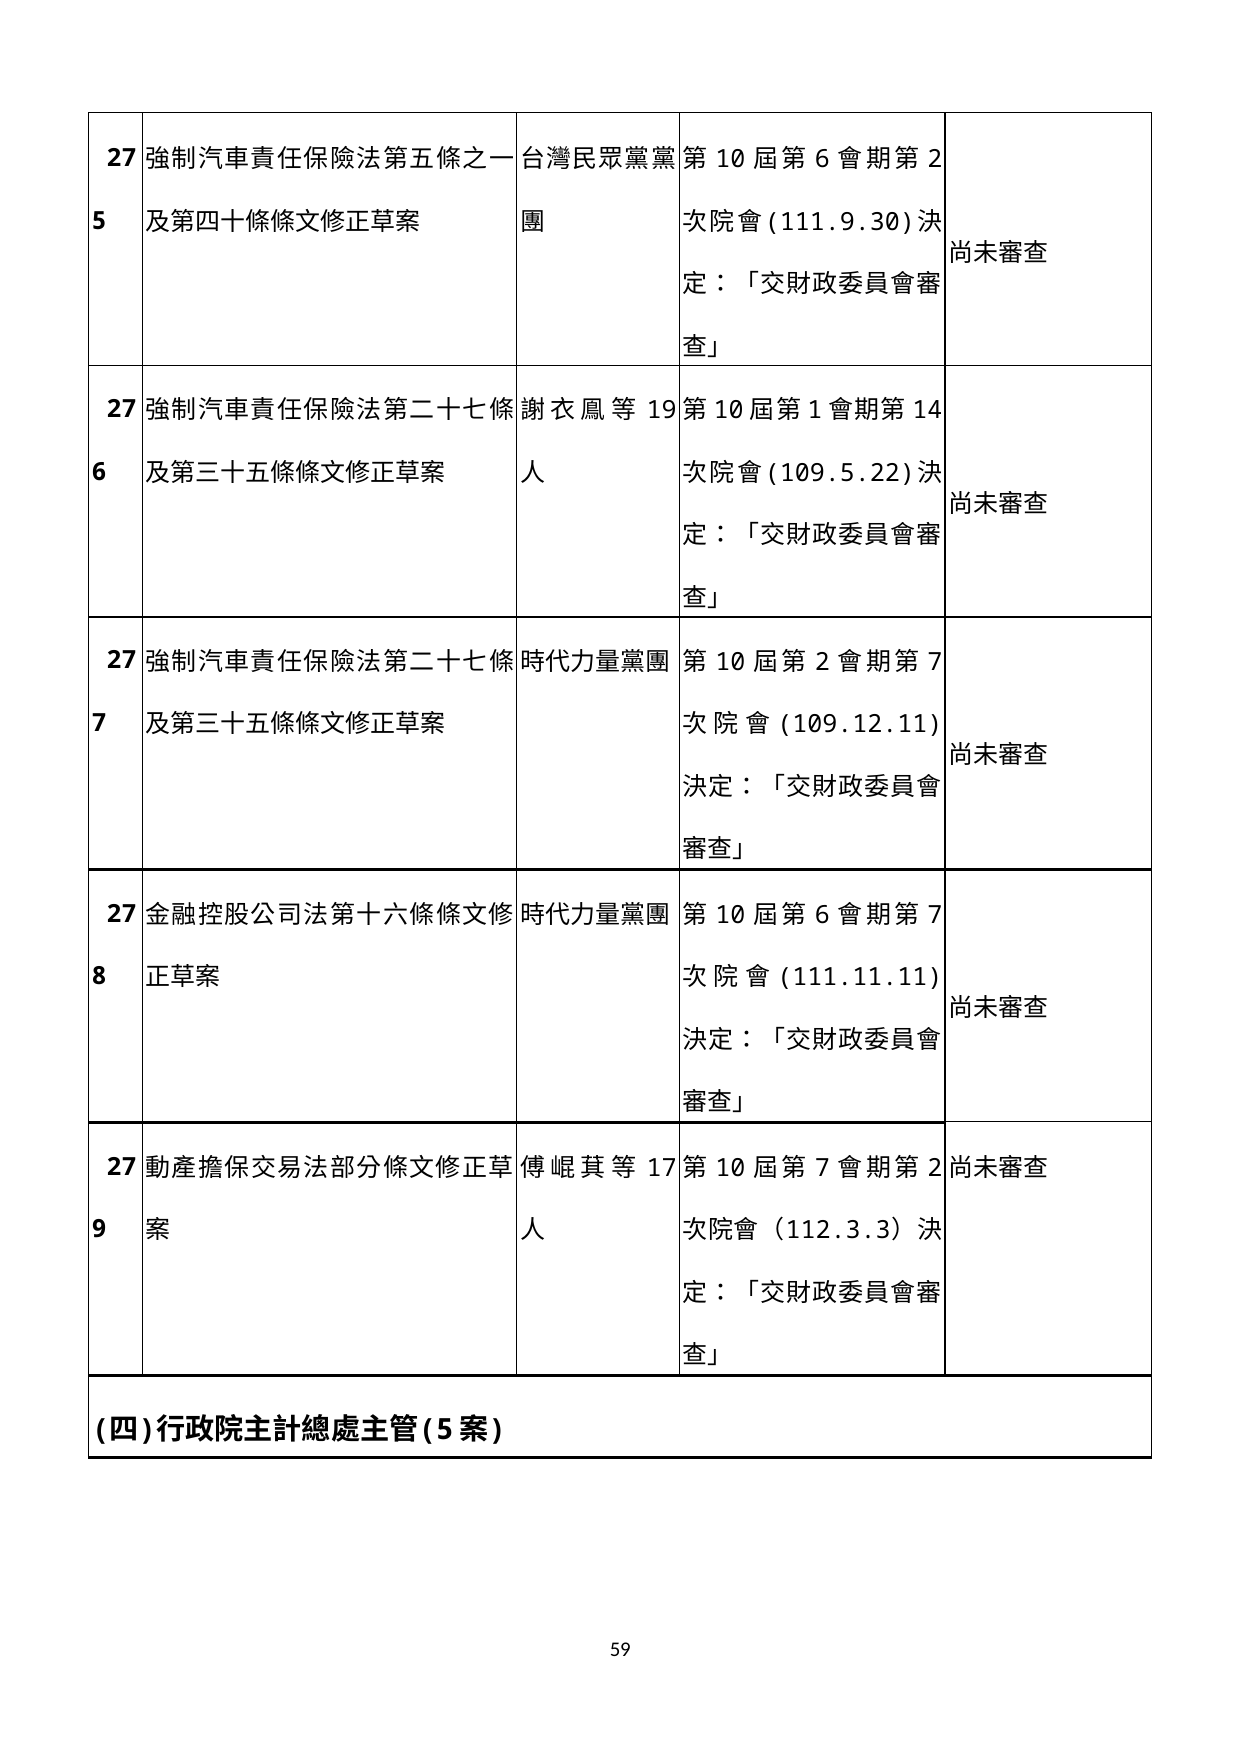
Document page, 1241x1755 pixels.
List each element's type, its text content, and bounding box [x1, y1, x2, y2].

table_cell [89, 113, 142, 365]
table_cell 動產擔保交易法部分條文修正草案 [143, 1124, 516, 1374]
table_cell [89, 366, 142, 616]
table_cell 尚未審查 [946, 366, 1151, 616]
table_cell 強制汽車責任保險法第二十七條及第三十五條條文修正草案 [143, 618, 516, 867]
table_cell 第10屆第1會期第14次院會(109.5.22)決定：「交財政委員會審查」 [680, 366, 944, 616]
table_cell 第10屆第7會期第2次院會（112.3.3）決定：「交財政委員會審查」 [680, 1124, 944, 1374]
table_cell 台灣民眾黨黨團 [517, 113, 679, 365]
table_cell 傅崐萁等17人 [517, 1124, 679, 1374]
table_cell [89, 618, 142, 867]
table_cell 時代力量黨團 [517, 618, 679, 867]
table_cell [89, 1124, 142, 1374]
table_cell (四)行政院主計總處主管(5案) [89, 1377, 1151, 1456]
table_cell 金融控股公司法第十六條條文修正草案 [143, 871, 516, 1121]
table_cell [89, 871, 142, 1121]
table_cell 尚未審查 [946, 1122, 1151, 1374]
table_cell 尚未審查 [946, 113, 1151, 365]
table_cell 尚未審查 [946, 871, 1151, 1121]
table_cell 第10屆第2會期第7次院會(109.12.11)決定：「交財政委員會審查」 [680, 618, 944, 867]
table_cell 強制汽車責任保險法第五條之一及第四十條條文修正草案 [143, 113, 516, 365]
table_cell 時代力量黨團 [517, 871, 679, 1121]
table_cell 第10屆第6會期第7次院會(111.11.11)決定：「交財政委員會審查」 [680, 871, 944, 1121]
table_cell 強制汽車責任保險法第二十七條及第三十五條條文修正草案 [143, 366, 516, 616]
table_cell 尚未審查 [946, 618, 1151, 867]
table_cell 謝衣鳯等19人 [517, 366, 679, 616]
table_cell 第10屆第6會期第2次院會(111.9.30)決定：「交財政委員會審查」 [680, 113, 944, 365]
